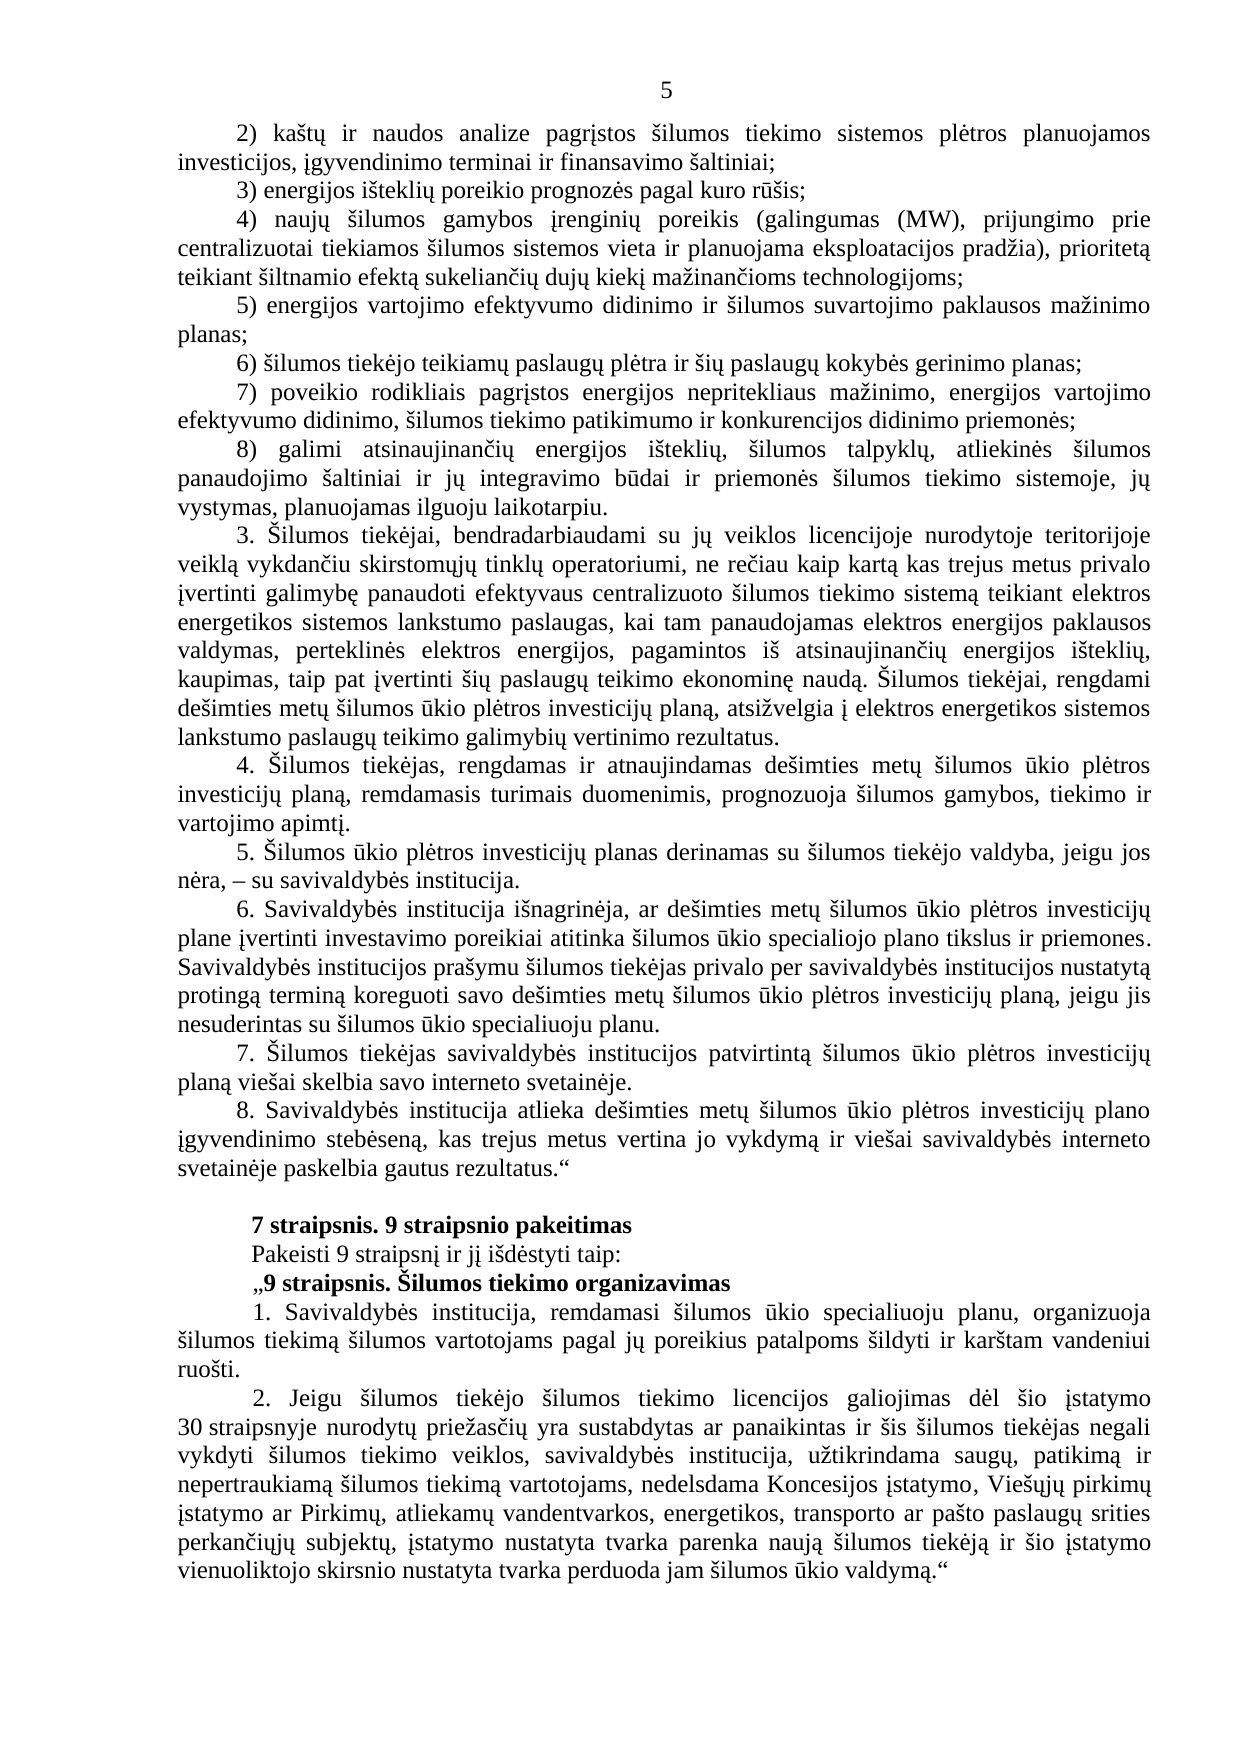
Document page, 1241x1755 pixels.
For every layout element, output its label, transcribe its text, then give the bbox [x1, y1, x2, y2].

text 4) naujų šilumos gamybos įrenginių poreikis (galingumas (MW), prijungimo prie centralizuotai tiekiamos šilumos sistemos vieta ir planuojama eksploatacijos pradžia), prioritetą teikiant šiltnamio efektą sukeliančių dujų kiekį mažinančioms technologijoms; [177, 204, 1152, 291]
text 1. Savivaldybės institucija, remdamasi šilumos ūkio specialiuoju planu, organizuoja šilumos tiekimą šilumos vartotojams pagal jų poreikius patalpoms šildyti ir karštam vandeniui ruošti. [177, 1297, 1152, 1383]
text 8) galimi atsinaujinančių energijos išteklių, šilumos talpyklų, atliekinės šilumos panaudojimo šaltiniai ir jų integravimo būdai ir priemonės šilumos tiekimo sistemoje, jų vystymas, planuojamas ilguoju laikotarpiu. [177, 434, 1152, 521]
text 7. Šilumos tiekėjas savivaldybės institucijos patvirtintą šilumos ūkio plėtros investicijų planą viešai skelbia savo interneto svetainėje. [177, 1038, 1152, 1096]
text 8. Savivaldybės institucija atlieka dešimties metų šilumos ūkio plėtros investicijų plano įgyvendinimo stebėseną, kas trejus metus vertina jo vykdymą ir viešai savivaldybės interneto svetainėje paskelbia gautus rezultatus.“ [177, 1096, 1152, 1182]
text 2. Jeigu šilumos tiekėjo šilumos tiekimo licencijos galiojimas dėl šio įstatymo 30 straipsnyje nurodytų priežasčių yra sustabdytas ar panaikintas ir šis šilumos tiekėjas negali vykdyti šilumos tiekimo veiklos, savivaldybės institucija, užtikrindama saugų, patikimą ir nepertraukiamą šilumos tiekimą vartotojams, nedelsdama Koncesijos įstatymo, Viešųjų pirkimų įstatymo ar Pirkimų, atliekamų vandentvarkos, energetikos, transporto ar pašto paslaugų srities perkančiųjų subjektų, įstatymo nustatyta tvarka parenka naują šilumos tiekėją ir šio įstatymo vienuoliktojo skirsnio nustatyta tvarka perduoda jam šilumos ūkio valdymą.“ [177, 1383, 1152, 1584]
text 7 straipsnis. 9 straipsnio pakeitimas [177, 1211, 1152, 1239]
text 5) energijos vartojimo efektyvumo didinimo ir šilumos suvartojimo paklausos mažinimo planas; [177, 291, 1152, 348]
text 3) energijos išteklių poreikio prognozės pagal kuro rūšis; [177, 176, 1152, 204]
text 5. Šilumos ūkio plėtros investicijų planas derinamas su šilumos tiekėjo valdyba, jeigu jos nėra, – su savivaldybės institucija. [177, 837, 1152, 894]
text 7) poveikio rodikliais pagrįstos energijos nepritekliaus mažinimo, energijos vartojimo efektyvumo didinimo, šilumos tiekimo patikimumo ir konkurencijos didinimo priemonės; [177, 377, 1152, 434]
text 6) šilumos tiekėjo teikiamų paslaugų plėtra ir šių paslaugų kokybės gerinimo planas; [177, 348, 1152, 377]
text Pakeisti 9 straipsnį ir jį išdėstyti taip: [177, 1239, 1152, 1268]
text 2) kaštų ir naudos analize pagrįstos šilumos tiekimo sistemos plėtros planuojamos investicijos, įgyvendinimo terminai ir finansavimo šaltiniai; [177, 118, 1152, 176]
text „9 straipsnis. Šilumos tiekimo organizavimas [177, 1268, 1152, 1297]
text 6. Savivaldybės institucija išnagrinėja, ar dešimties metų šilumos ūkio plėtros investicijų plane įvertinti investavimo poreikiai atitinka šilumos ūkio specialiojo plano tikslus ir priemones. Savivaldybės institucijos prašymu šilumos tiekėjas privalo per savivaldybės institucijos nustatytą protingą terminą koreguoti savo dešimties metų šilumos ūkio plėtros investicijų planą, jeigu jis nesuderintas su šilumos ūkio specialiuoju planu. [177, 894, 1152, 1038]
text 4. Šilumos tiekėjas, rengdamas ir atnaujindamas dešimties metų šilumos ūkio plėtros investicijų planą, remdamasis turimais duomenimis, prognozuoja šilumos gamybos, tiekimo ir vartojimo apimtį. [177, 751, 1152, 837]
text 3. Šilumos tiekėjai, bendradarbiaudami su jų veiklos licencijoje nurodytoje teritorijoje veiklą vykdančiu skirstomųjų tinklų operatoriumi, ne rečiau kaip kartą kas trejus metus privalo įvertinti galimybę panaudoti efektyvaus centralizuoto šilumos tiekimo sistemą teikiant elektros energetikos sistemos lankstumo paslaugas, kai tam panaudojamas elektros energijos paklausos valdymas, perteklinės elektros energijos, pagamintos iš atsinaujinančių energijos išteklių, kaupimas, taip pat įvertinti šių paslaugų teikimo ekonominę naudą. Šilumos tiekėjai, rengdami dešimties metų šilumos ūkio plėtros investicijų planą, atsižvelgia į elektros energetikos sistemos lankstumo paslaugų teikimo galimybių vertinimo rezultatus. [177, 521, 1152, 751]
